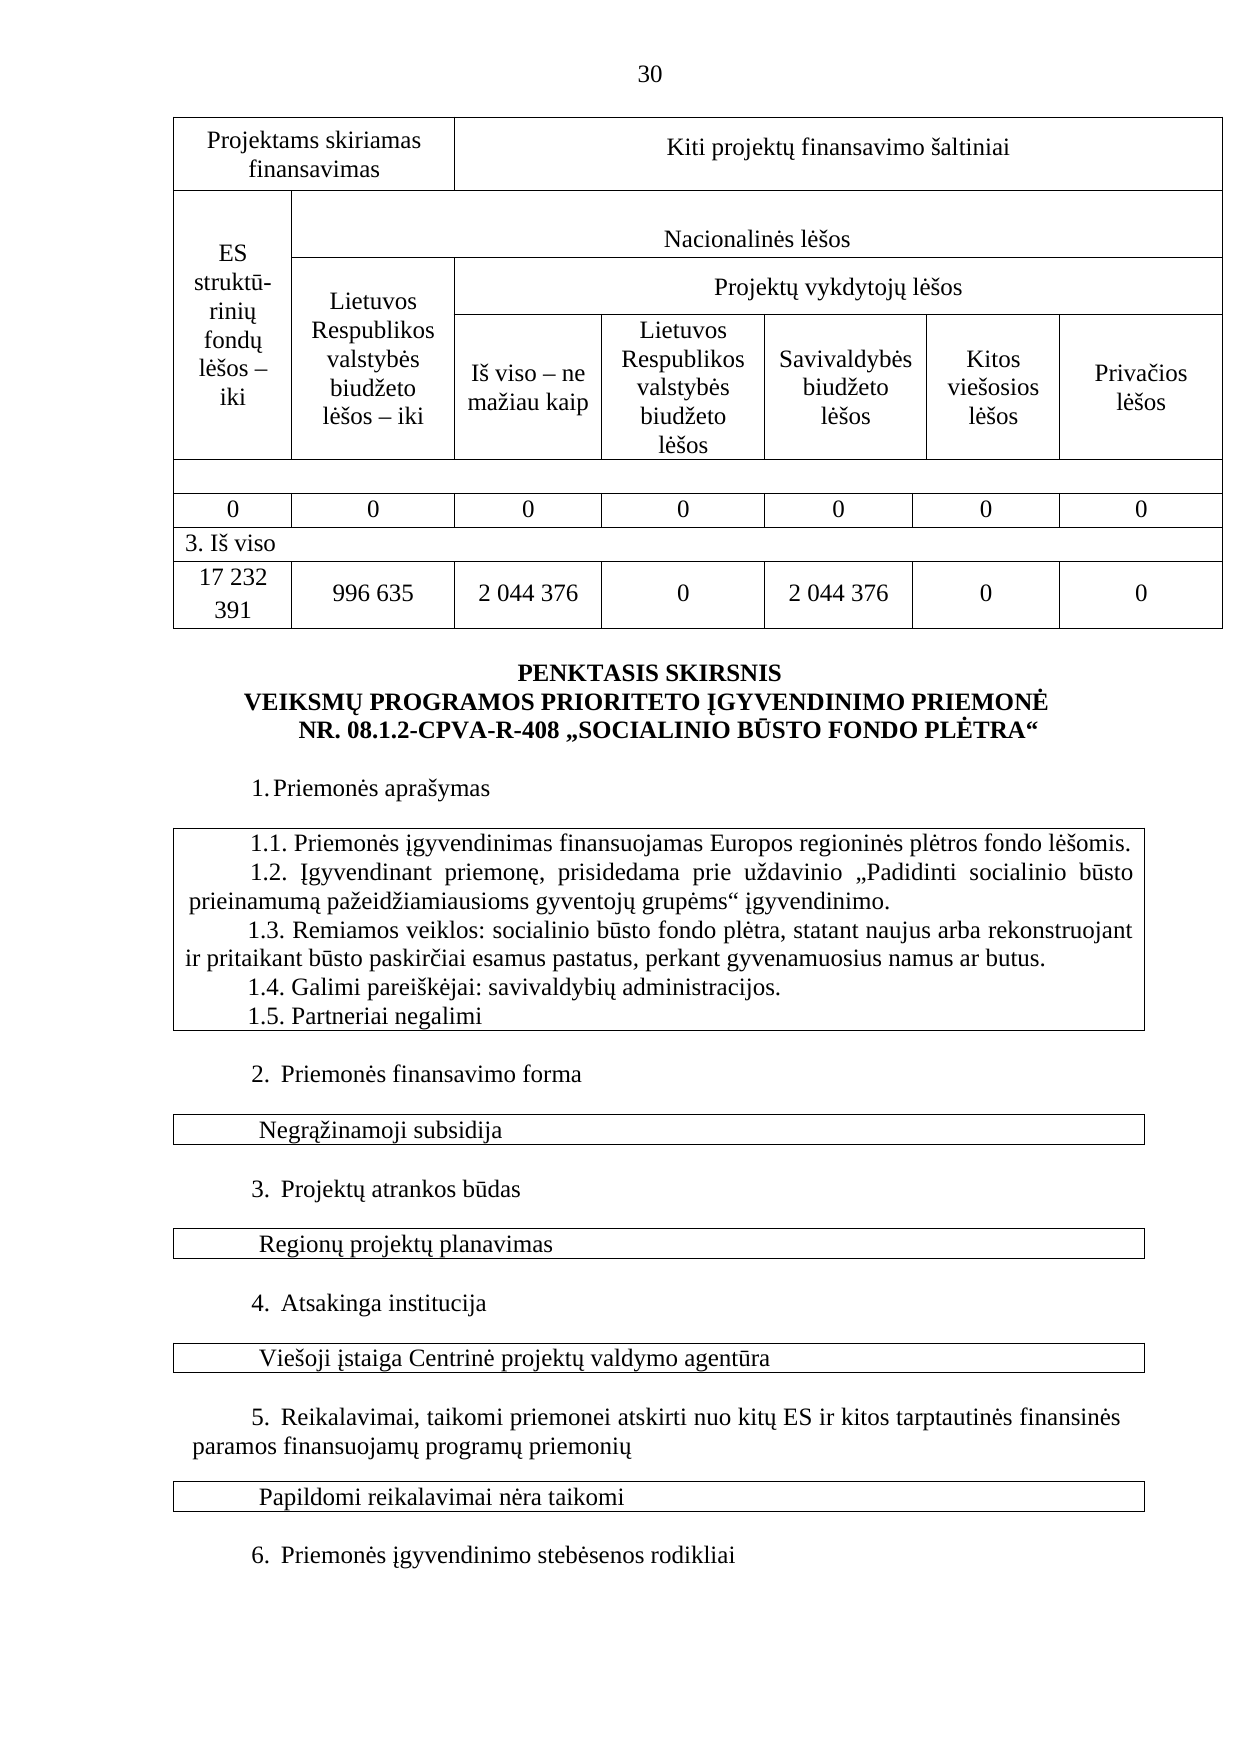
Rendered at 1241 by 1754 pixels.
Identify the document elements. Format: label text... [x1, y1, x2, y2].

text 5. Reikalavimai, taikomi priemonei atskirti nuo kitų ES ir kitos tarptautinės finansinės paramos finansuojamų programų priemonių [192, 1402, 1122, 1459]
table_cell 0 [174, 494, 291, 527]
table_cell 0 [1060, 494, 1222, 527]
table_cell Lietuvos Respublikos valstybės biudžeto lėšos [602, 315, 764, 459]
table_cell 0 [765, 494, 912, 527]
table_header Regionų projektų planavimas [174, 1229, 1144, 1258]
table_cell 0 [602, 494, 764, 527]
text 3. Projektų atrankos būdas [192, 1174, 1122, 1202]
table_cell 2 044 376 [455, 562, 601, 628]
table_header Projektams skiriamas finansavimas [174, 118, 454, 190]
table_cell 0 [602, 562, 764, 628]
table_cell 996 635 [292, 562, 454, 628]
table_cell Lietuvos Respublikos valstybės biudžeto lėšos – iki [292, 258, 454, 459]
table_cell Kitos viešosios lėšos [927, 315, 1059, 459]
text 4. Atsakinga institucija [192, 1288, 1122, 1317]
table_cell Savivaldybės biudžeto lėšos [765, 315, 926, 459]
table_cell 17 232 391 [174, 562, 291, 628]
table_cell 3. Iš viso [174, 528, 1222, 561]
table_cell 0 [913, 494, 1059, 527]
text 6. Priemonės įgyvendinimo stebėsenos rodikliai [192, 1541, 1122, 1569]
table_cell Privačios lėšos [1060, 315, 1222, 459]
text 2. Priemonės finansavimo forma [192, 1059, 1122, 1088]
table_cell 0 [913, 562, 1059, 628]
table_cell Projektų vykdytojų lėšos [455, 258, 1222, 314]
table_cell Nacionalinės lėšos [292, 191, 1222, 257]
table_cell 0 [1060, 562, 1222, 628]
table_header 1.1. Priemonės įgyvendinimas finansuojamas Europos regioninės plėtros fondo lėšomis. 1.2. Įgyvendinant priemonę, prisidedama prie uždavinio „Padidinti socialinio būsto prieinamumą pažeidžiamiausioms gyventojų grupėms“ įgyvendinimo. 1.3. Remiamos veiklos: socialinio būsto fondo plėtra, statant naujus arba rekonstruojant ir pritaikant būsto paskirčiai esamus pastatus, perkant gyvenamuosius namus ar butus. 1.4. Galimi pareiškėjai: savivaldybių administracijos. 1.5. Partneriai negalimi [174, 829, 1144, 1030]
table_header Kiti projektų finansavimo šaltiniai [455, 118, 1222, 190]
table_cell [174, 460, 1222, 493]
table_cell 0 [292, 494, 454, 527]
text VEIKSMŲ PROGRAMOS PRIORITETO ĮGYVENDINIMO PRIEMONĖ [177, 687, 1122, 715]
text NR. 08.1.2-CPVA-R-408 „SOCIALINIO BŪSTO FONDO PLĖTRA“ [215, 715, 1122, 744]
table_cell ES struktū-rinių fondų lėšos – iki [174, 191, 291, 459]
table_header Papildomi reikalavimai nėra taikomi [174, 1482, 1144, 1511]
table_header Viešoji įstaiga Centrinė projektų valdymo agentūra [174, 1344, 1144, 1372]
table_header Negrąžinamoji subsidija [174, 1115, 1144, 1144]
text 1. Priemonės aprašymas [251, 773, 1122, 802]
table_cell 0 [455, 494, 601, 527]
text PENKTASIS SKIRSNIS [177, 658, 1122, 687]
table_cell Iš viso – ne mažiau kaip [455, 315, 601, 459]
table_cell 2 044 376 [765, 562, 912, 628]
